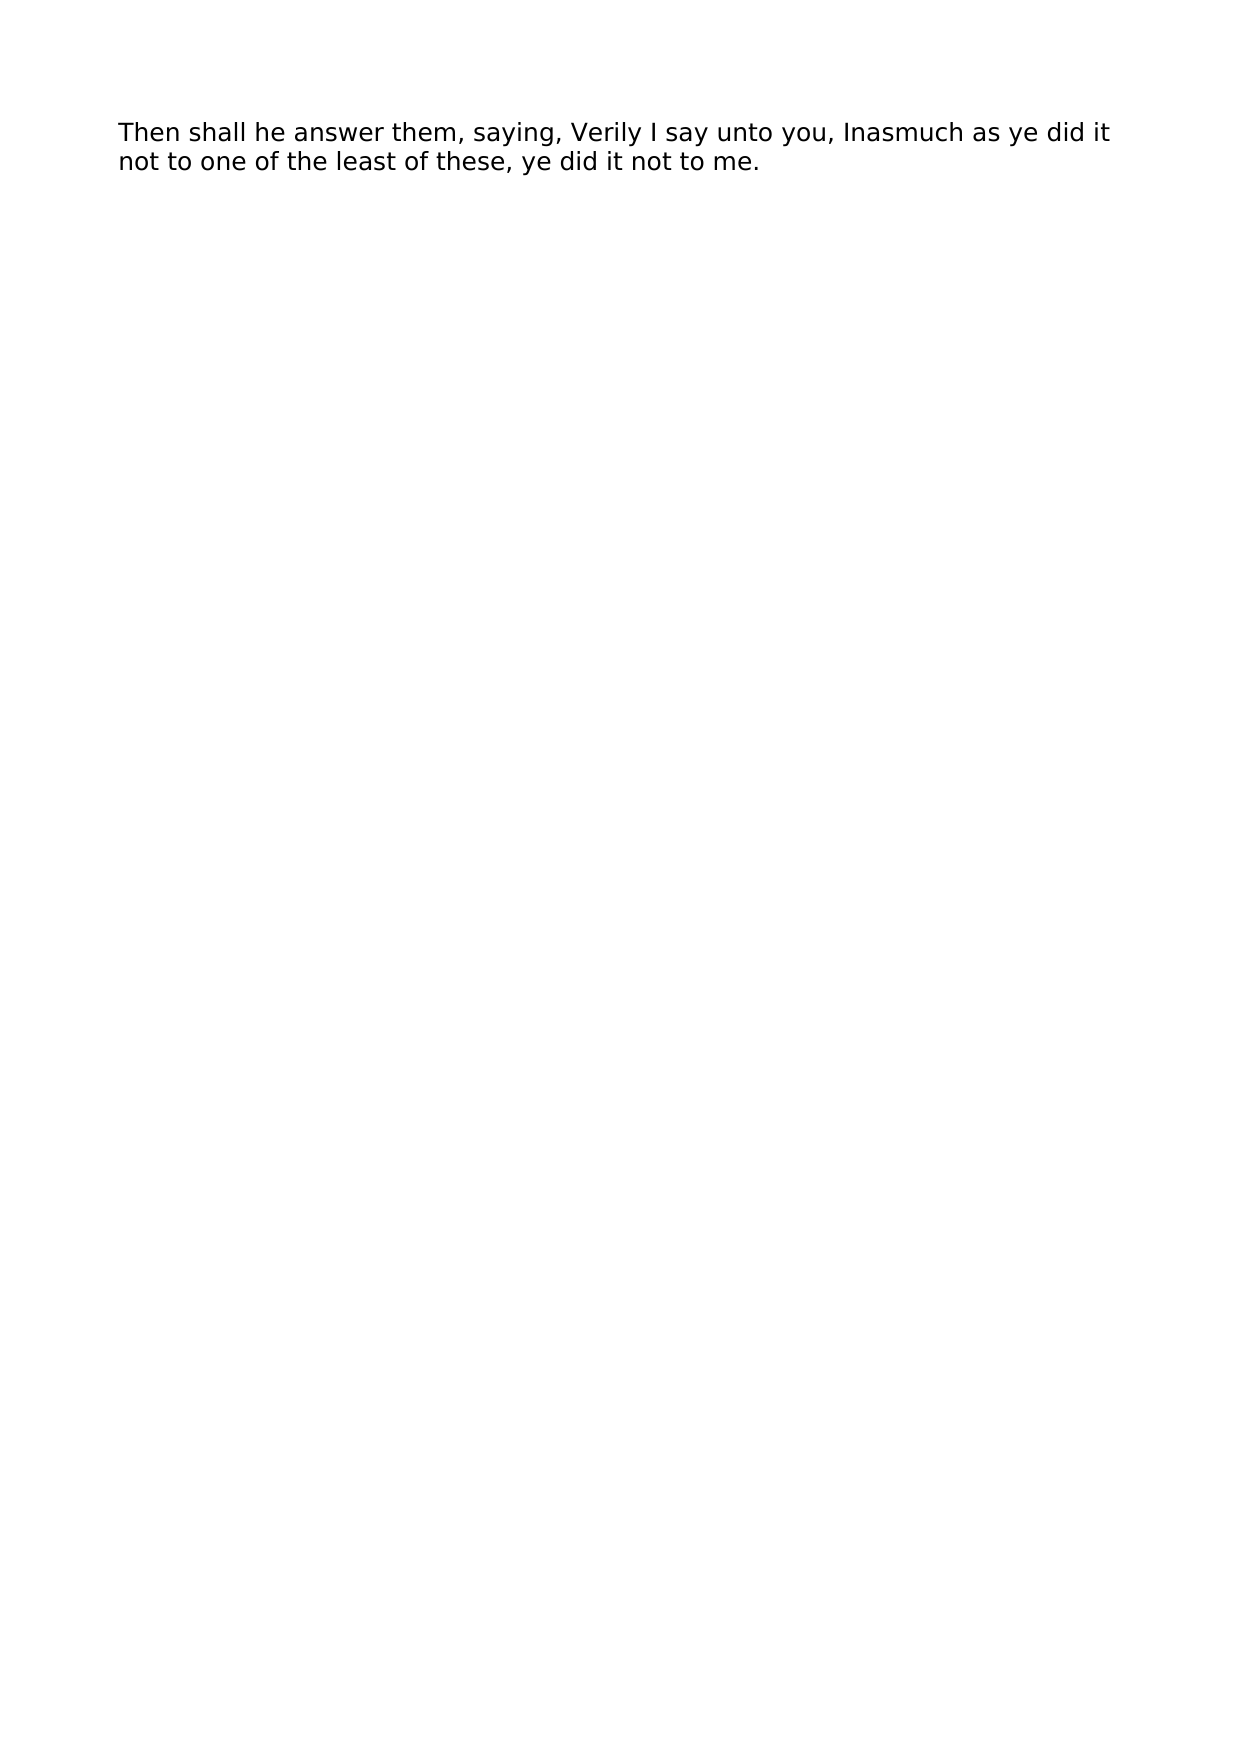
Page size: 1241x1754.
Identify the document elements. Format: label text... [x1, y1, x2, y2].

text Then shall he answer them, saying, Verily I say unto you, Inasmuch as ye did it not to one of the least of these, ye did it not to me. [118, 118, 1122, 176]
